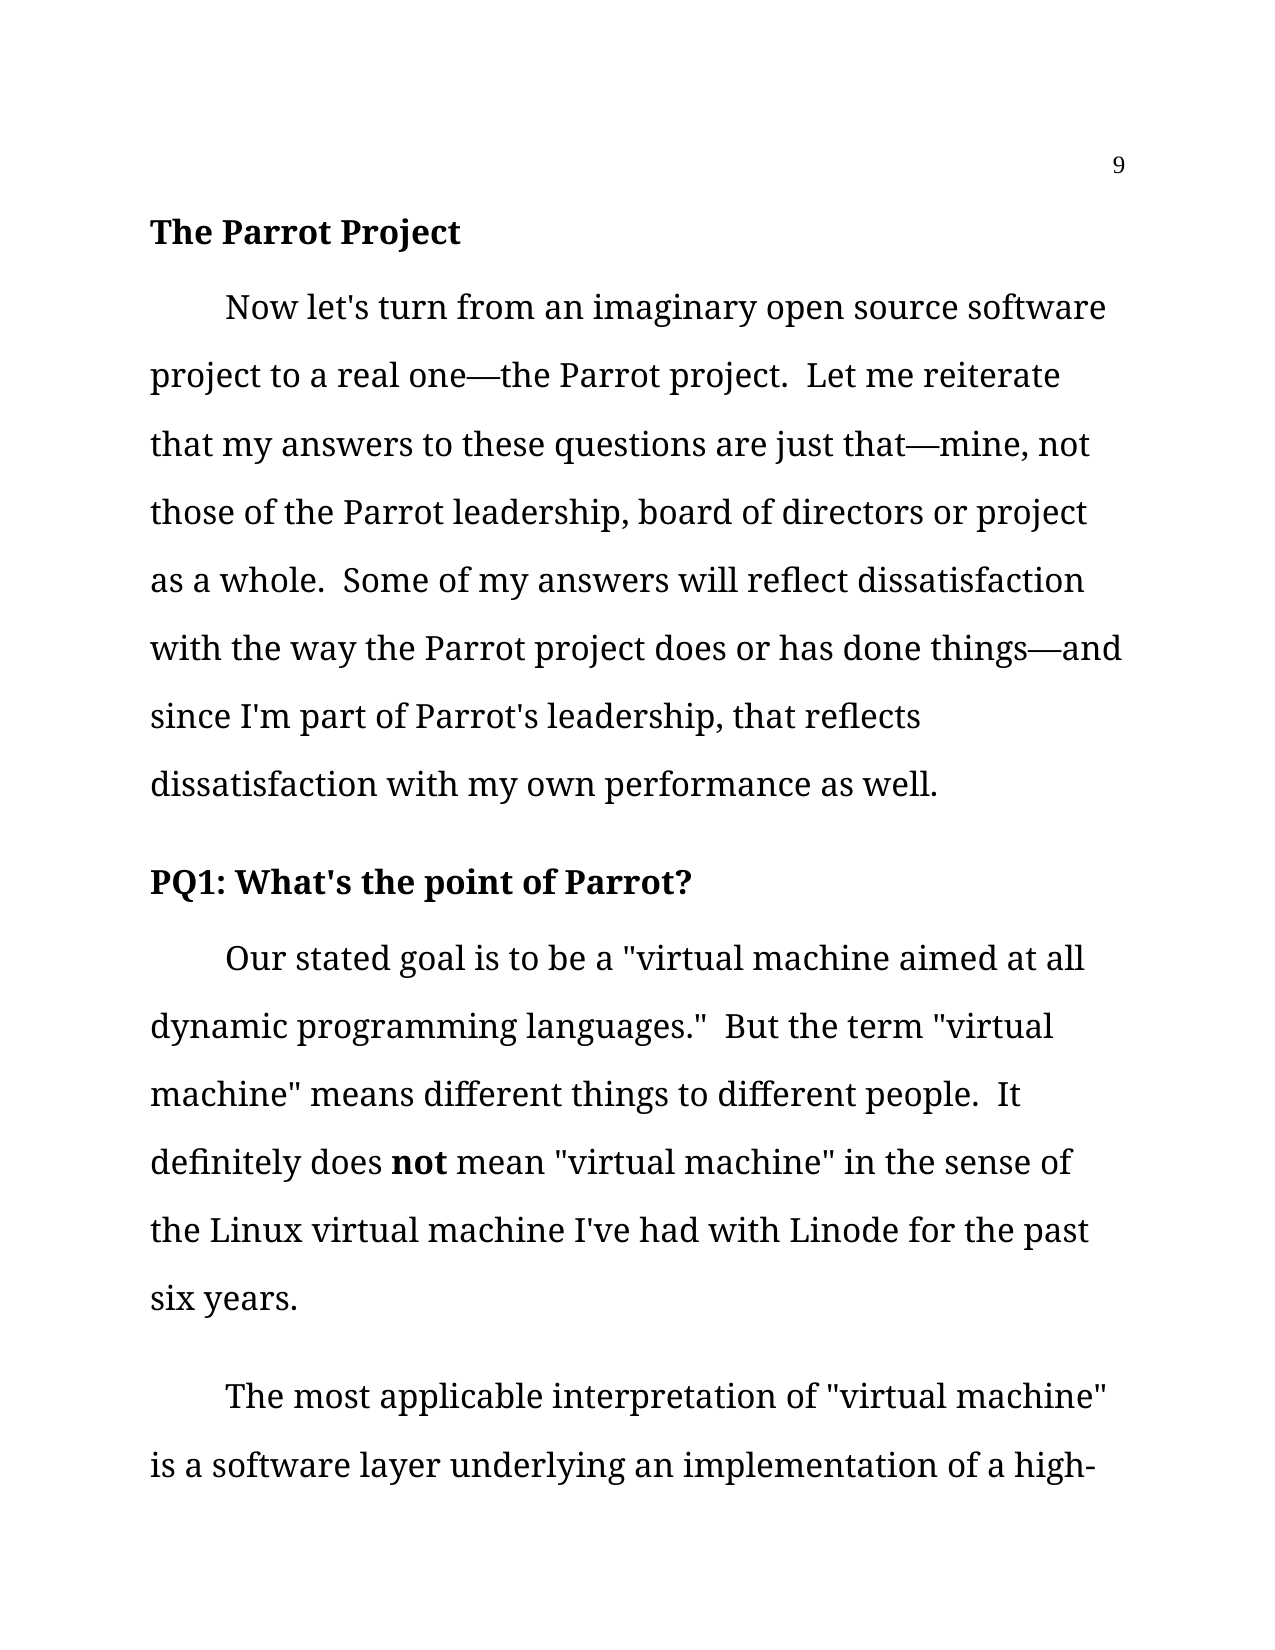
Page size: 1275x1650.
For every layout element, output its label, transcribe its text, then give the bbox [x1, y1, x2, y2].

text The most applicable interpretation of "virtual machine" is a software layer underlying an implementation of a high- [150, 1373, 1125, 1487]
text Now let's turn from an imaginary open source software project to a real one—the Parrot project. Let me reiterate that my answers to these questions are just that—mine, not those of the Parrot leadership, board of directors or project as a whole. Some of my answers will reflect dissatisfaction with the way the Parrot project does or has done things—and since I'm part of Parrot's leadership, that reflects dissatisfaction with my own performance as well. [150, 284, 1125, 806]
text The Parrot Project [150, 209, 1125, 254]
text PQ1: What's the point of Parrot? [150, 859, 1125, 904]
text Our stated goal is to be a "virtual machine aimed at all dynamic programming languages." But the term "virtual machine" means different things to different people. It definitely does not mean "virtual machine" in the sense of the Linux virtual machine I've had with Linode for the past six years. [150, 934, 1125, 1321]
